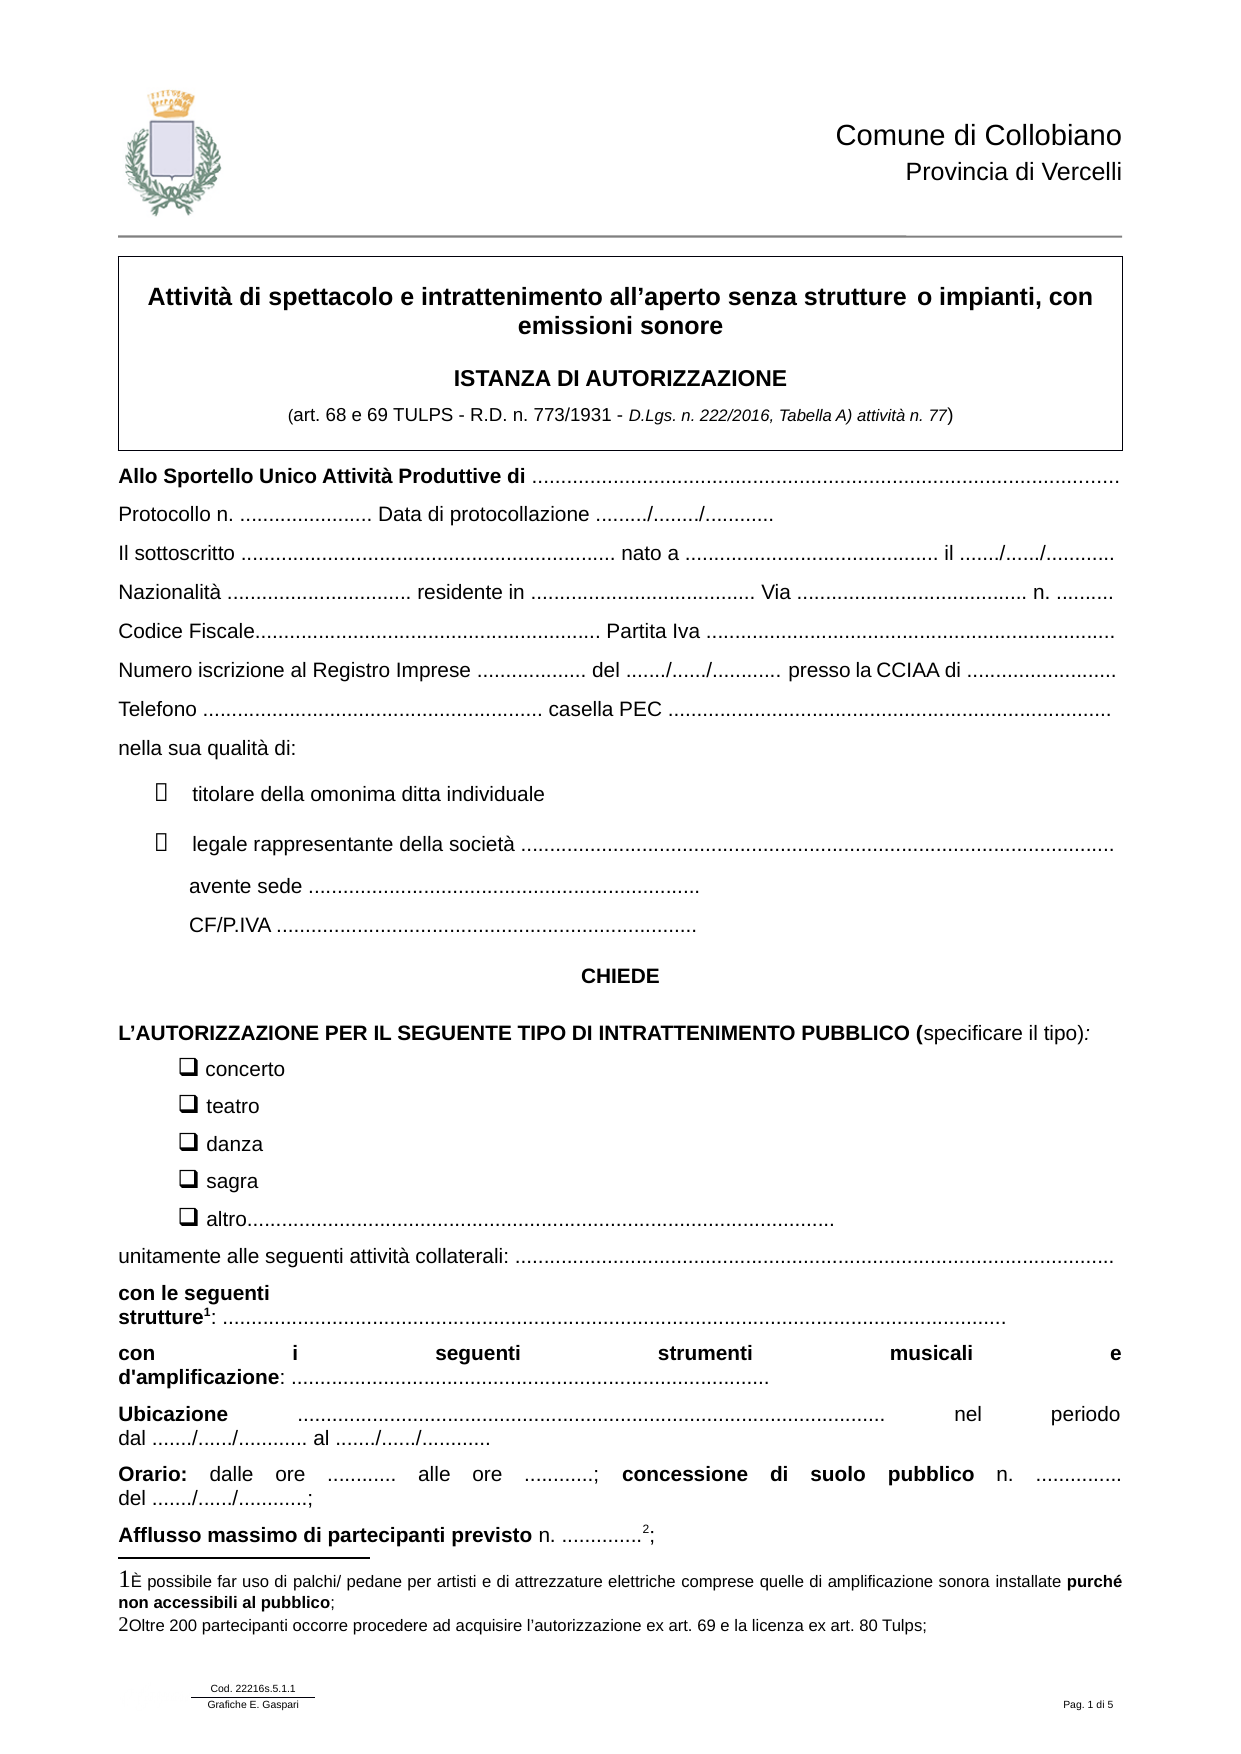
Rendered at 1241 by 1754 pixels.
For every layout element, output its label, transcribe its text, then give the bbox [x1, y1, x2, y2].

text Provincia di Vercelli [224, 157, 1122, 185]
text Ubicazione ...................................................................................................... nel periodo dal ......./....../............ al ......./....../............ [118, 1402, 1122, 1449]
text Nazionalità ................................ residente in ....................................... Via ........................................ n. .......... [118, 580, 1122, 604]
text CF/P.IVA ......................................................................... [189, 913, 1122, 937]
text  titolare della omonima ditta individuale [153, 774, 1122, 808]
text  altro...................................................................................................... [177, 1207, 1122, 1232]
text Telefono ........................................................... casella PEC ............................................................................. [118, 697, 1122, 721]
text Oltre 200 partecipanti occorre procedere ad acquisire l’autorizzazione ex art. 69 e la licenza ex art. 80 Tulps; [118, 1612, 1122, 1636]
text Codice Fiscale............................................................ Partita Iva ....................................................................... [118, 619, 1122, 643]
text Orario: dalle ore ............ alle ore ............; concessione di suolo pubblico n. ............... del ......./....../............; [118, 1462, 1122, 1510]
text È possibile far uso di palchi/ pedane per artisti e di attrezzature elettriche comprese quelle di amplificazione sonora installate purché non accessibili al pubblico; [118, 1564, 1122, 1612]
text nella sua qualità di: [118, 735, 1122, 759]
text Protocollo n. ....................... Data di protocollazione ........./......../............ [118, 502, 1122, 526]
text con i seguenti strumenti musicali e d'amplificazione: ................................................................................... [118, 1341, 1122, 1389]
text Comune di Collobiano [224, 118, 1122, 152]
text  sagra [177, 1169, 1122, 1194]
text unitamente alle seguenti attività collaterali: ........................................................................................................ [118, 1244, 1122, 1268]
text avente sede .................................................................... [189, 874, 1122, 898]
text  concerto [177, 1057, 1122, 1082]
text Allo Sportello Unico Attività Produttive di [118, 463, 1122, 487]
text con le seguenti strutture: ........................................................................................................................................ [118, 1281, 1122, 1329]
text CHIEDE [118, 964, 1122, 988]
text Afflusso massimo di partecipanti previsto n. ..............; [118, 1522, 1122, 1546]
text  legale rappresentante della società ....................................................................................................... [153, 824, 1122, 858]
text L’AUTORIZZAZIONE PER IL SEGUENTE TIPO DI INTRATTENIMENTO PUBBLICO (specificare il tipo): [118, 1020, 1122, 1044]
table_header Attività di spettacolo e intrattenimento all’aperto senza strutture o impianti, con emissioni sonore ISTANZA DI AUTORIZZAZIONE (art. 68 e 69 TULPS - R.D. n. 773/1931 - D.Lgs. n. 222/2016, Tabella A) attività n. 77) [119, 257, 1122, 450]
text  teatro [177, 1094, 1122, 1119]
picture [122, 87, 224, 219]
text  danza [177, 1132, 1122, 1157]
text Numero iscrizione al Registro Imprese ................... del ......./....../............ presso la CCIAA di .......................... [118, 658, 1122, 682]
text Il sottoscritto ................................................................. nato a ............................................ il ......./....../............ [118, 541, 1122, 565]
